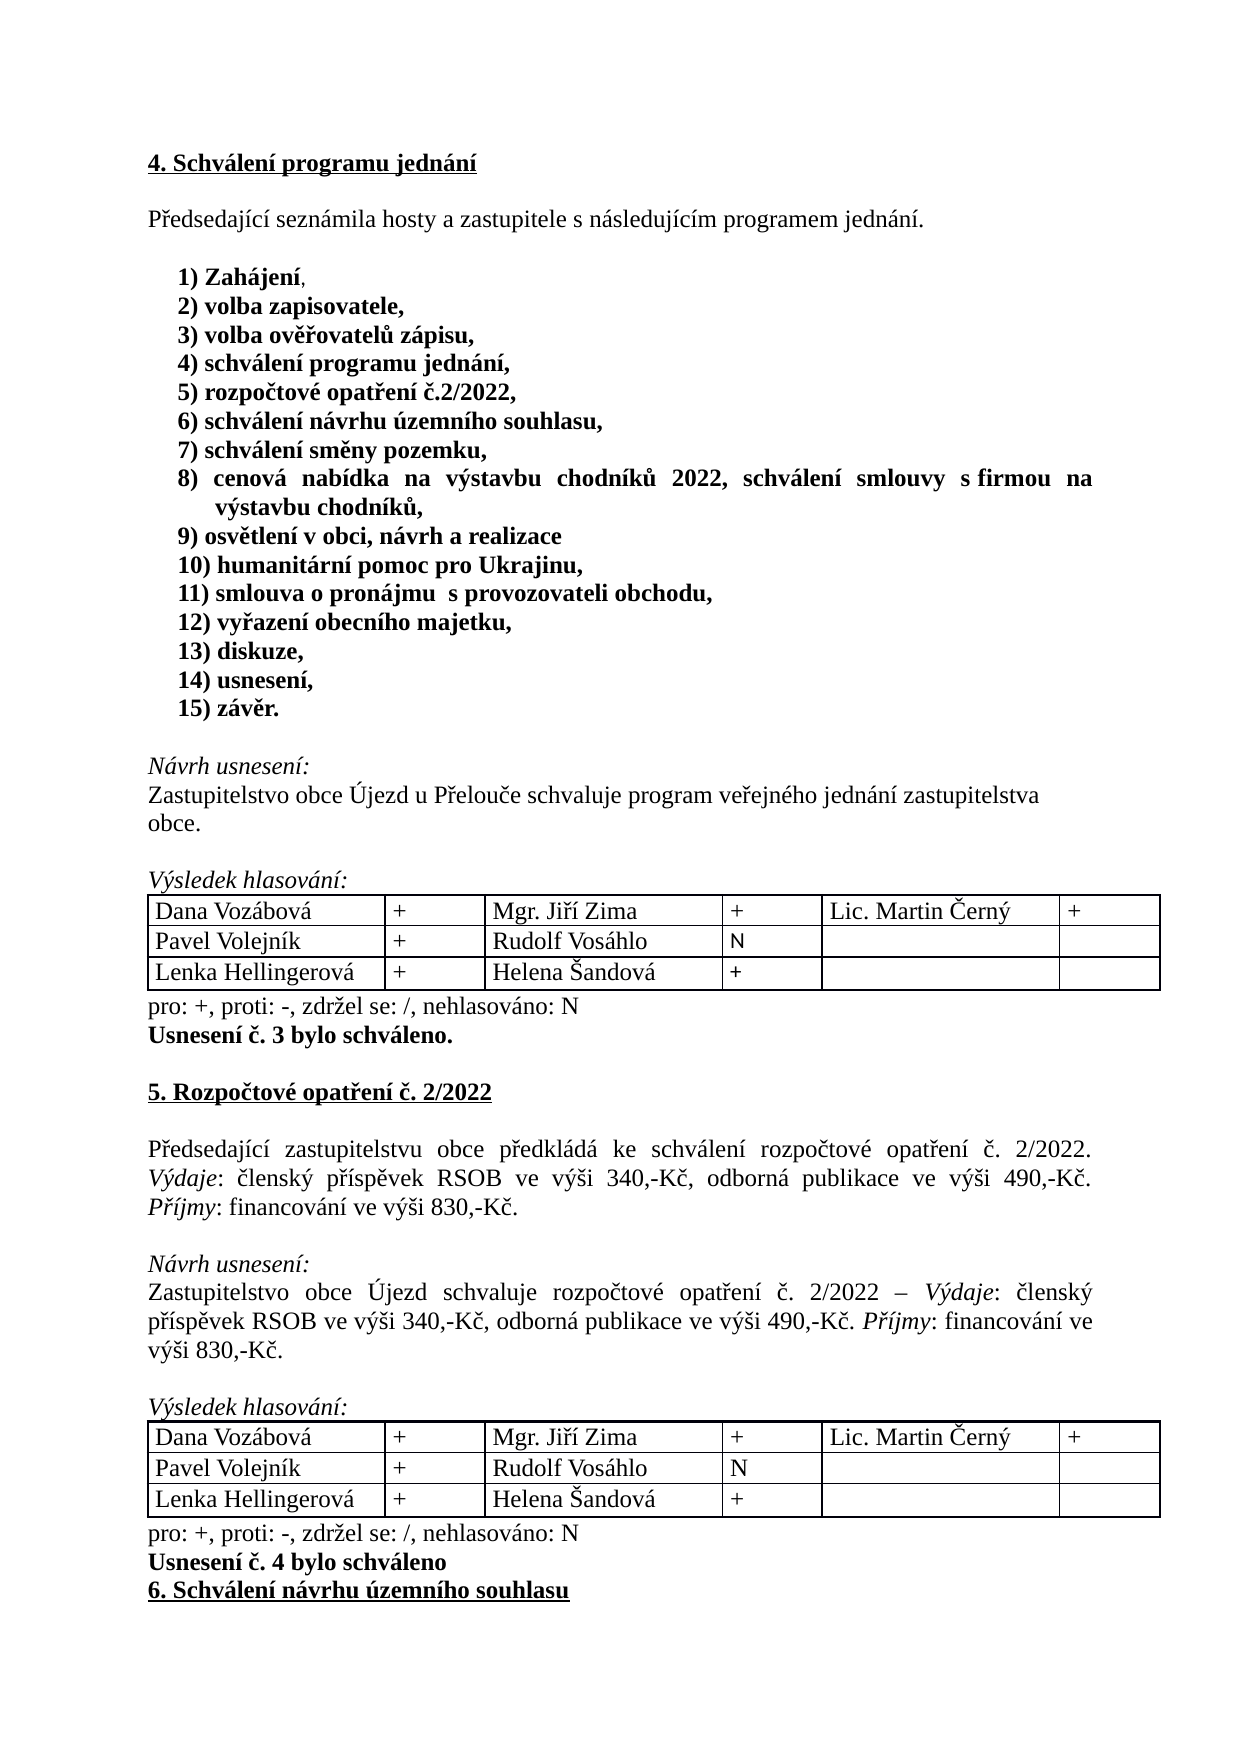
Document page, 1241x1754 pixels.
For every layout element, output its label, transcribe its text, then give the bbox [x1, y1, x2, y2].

text Zastupitelstvo obce Újezd u Přelouče schvaluje program veřejného jednání zastupitelstva obce. [148, 780, 1093, 837]
table_cell [823, 958, 1059, 989]
text Předsedající zastupitelstvu obce předkládá ke schválení rozpočtové opatření č. 2/2022. Výdaje: členský příspěvek RSOB ve výši 340,-Kč, odborná publikace ve výši 490,-Kč. Příjmy: financování ve výši 830,-Kč. [148, 1134, 1093, 1221]
table_cell + [723, 1484, 821, 1516]
text 1) Zahájení, [177, 262, 1093, 291]
table_cell Rudolf Vosáhlo [486, 926, 722, 956]
text Zastupitelstvo obce Újezd schvaluje rozpočtové opatření č. 2/2022 – Výdaje: členský příspěvek RSOB ve výši 340,-Kč, odborná publikace ve výši 490,-Kč. Příjmy: financování ve výši 830,-Kč. [148, 1277, 1093, 1364]
table_header Lic. Martin Černý [823, 896, 1059, 925]
table_cell [823, 926, 1059, 956]
table_header Mgr. Jiří Zima [486, 896, 722, 925]
table_cell N [723, 926, 821, 956]
table_cell Pavel Volejník [149, 926, 384, 956]
text Předsedající seznámila hosty a zastupitele s následujícím programem jednání. [148, 204, 1093, 233]
text 13) diskuze, [177, 636, 1093, 665]
table_cell [1060, 1484, 1159, 1516]
text 7) schválení směny pozemku, [177, 435, 1093, 463]
table_cell [1060, 926, 1159, 956]
table_cell [823, 1484, 1059, 1516]
text Usnesení č. 4 bylo schváleno [148, 1547, 1093, 1575]
table_cell [1060, 1453, 1159, 1483]
text Návrh usnesení: [148, 1249, 1093, 1277]
text pro: +, proti: -, zdržel se: /, nehlasováno: N [148, 991, 1093, 1020]
text 5. Rozpočtové opatření č. 2/2022 [148, 1077, 1093, 1106]
table_cell Pavel Volejník [149, 1453, 384, 1483]
table_cell Lenka Hellingerová [149, 958, 384, 989]
text 9) osvětlení v obci, návrh a realizace [177, 521, 1093, 550]
text 2) volba zapisovatele, [177, 291, 1093, 320]
text 5) rozpočtové opatření č.2/2022, [177, 377, 1093, 406]
table_cell + [386, 926, 484, 956]
table_header + [386, 896, 484, 925]
table_cell + [386, 1484, 484, 1516]
table_header + [723, 1423, 821, 1452]
text pro: +, proti: -, zdržel se: /, nehlasováno: N [148, 1518, 1093, 1547]
table_cell Helena Šandová [486, 1484, 722, 1516]
text 6) schválení návrhu územního souhlasu, [177, 406, 1093, 435]
table_cell N [723, 1453, 821, 1483]
text 15) závěr. [177, 693, 1093, 722]
table_cell + [723, 958, 821, 989]
text 6. Schválení návrhu územního souhlasu [148, 1575, 1093, 1604]
table_cell Lenka Hellingerová [149, 1484, 384, 1516]
table_header Dana Vozábová [149, 1423, 384, 1452]
text 14) usnesení, [177, 665, 1093, 693]
text 10) humanitární pomoc pro Ukrajinu, [177, 550, 1093, 578]
table_header Dana Vozábová [149, 896, 384, 925]
table_cell [823, 1453, 1059, 1483]
table_cell [1060, 958, 1159, 989]
table_header + [1060, 1423, 1159, 1452]
text Výsledek hlasování: [148, 1392, 1093, 1420]
table_header Mgr. Jiří Zima [486, 1423, 722, 1452]
table_header + [723, 896, 821, 925]
table_header Lic. Martin Černý [823, 1423, 1059, 1452]
text 4. Schválení programu jednání [148, 148, 1093, 176]
text 11) smlouva o pronájmu s provozovateli obchodu, [177, 578, 1093, 607]
table_cell + [386, 958, 484, 989]
table_header + [386, 1423, 484, 1452]
table_cell Helena Šandová [486, 958, 722, 989]
text Návrh usnesení: [148, 751, 1093, 780]
text 3) volba ověřovatelů zápisu, [177, 320, 1093, 348]
text 12) vyřazení obecního majetku, [177, 607, 1093, 636]
text Usnesení č. 3 bylo schváleno. [148, 1020, 1093, 1049]
table_header + [1060, 896, 1159, 925]
text Výsledek hlasování: [148, 865, 1093, 894]
table_cell + [386, 1453, 484, 1483]
text 4) schválení programu jednání, [177, 348, 1093, 377]
text 8) cenová nabídka na výstavbu chodníků 2022, schválení smlouvy s firmou na výstavbu chodníků, [177, 463, 1093, 521]
table_cell Rudolf Vosáhlo [486, 1453, 722, 1483]
